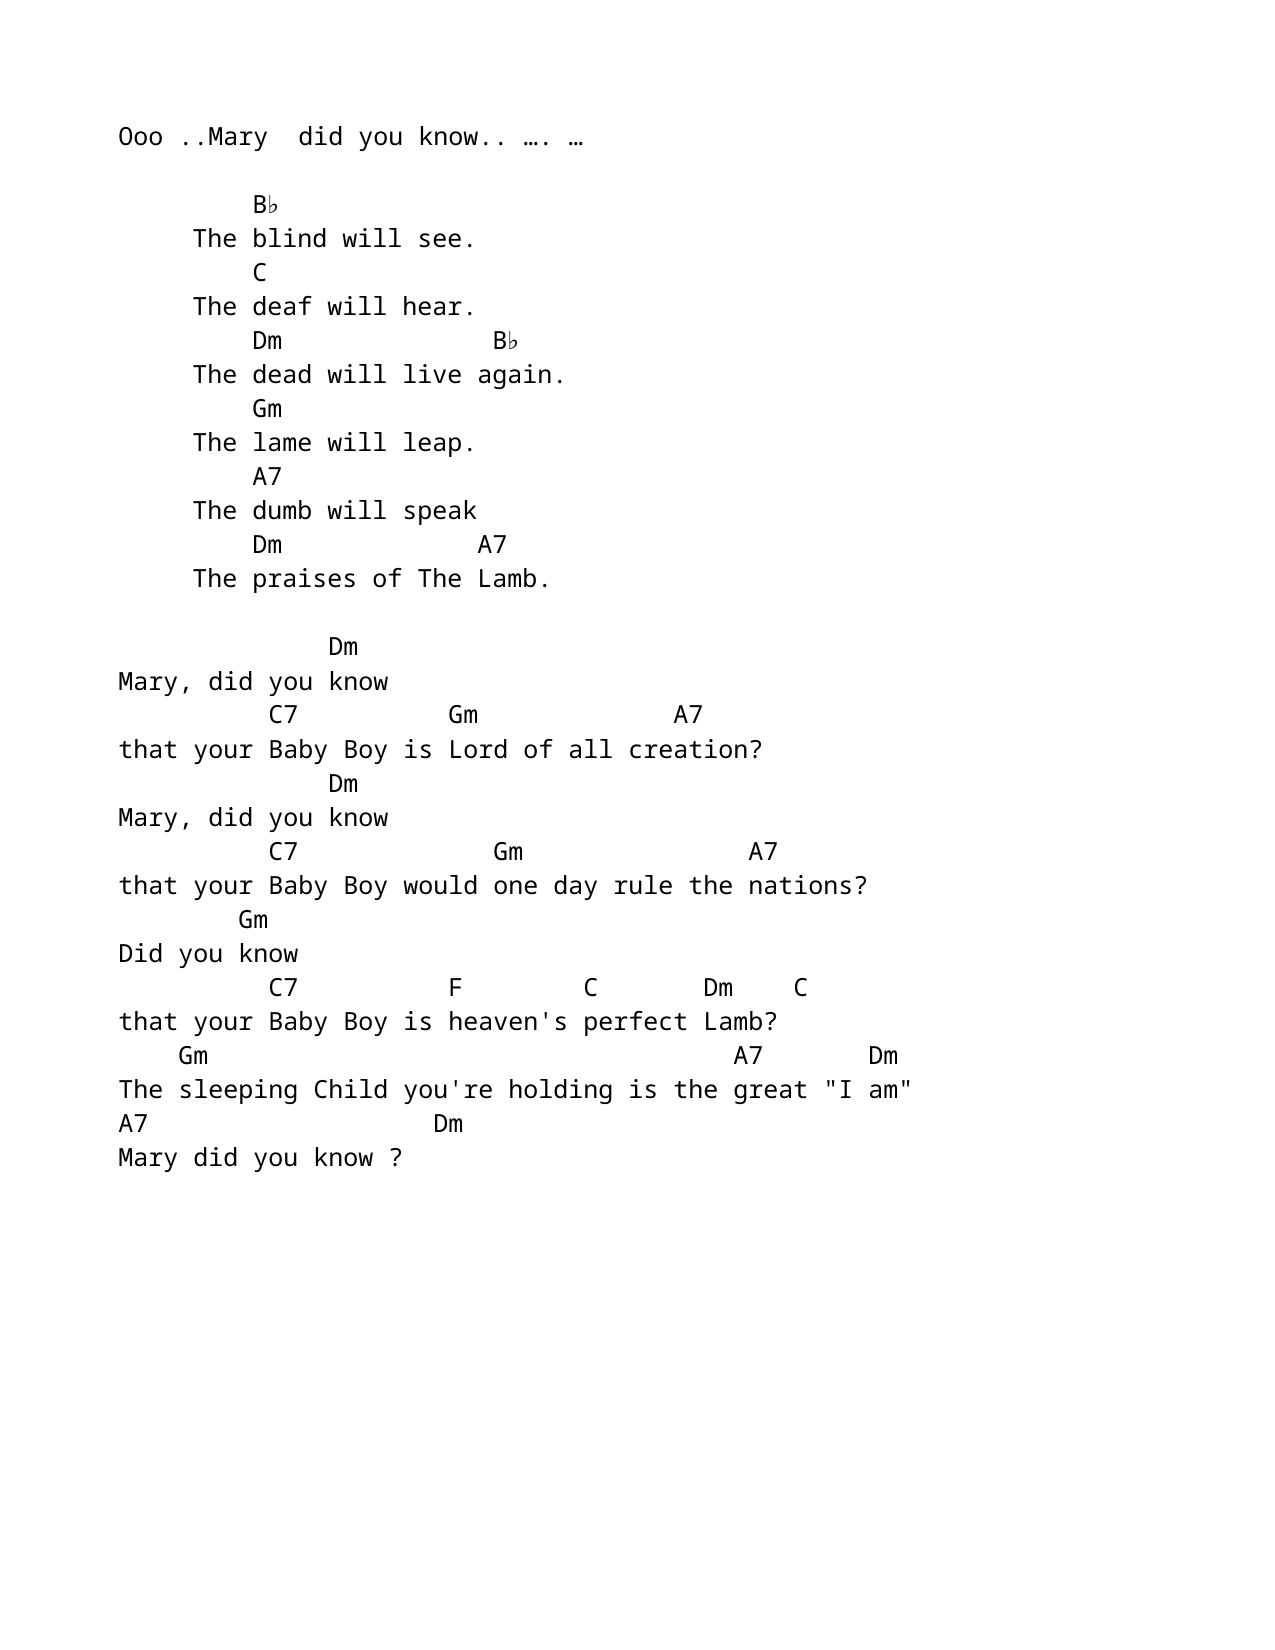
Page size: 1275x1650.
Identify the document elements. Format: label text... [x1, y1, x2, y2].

text A7 Dm [118, 1106, 1157, 1140]
text C [192, 254, 1157, 288]
text Mary, did you know [118, 663, 1157, 697]
text Gm [192, 391, 1157, 425]
text Mary, did you know [118, 799, 1157, 833]
text The praises of The Lamb. [192, 561, 1157, 595]
text A7 [192, 459, 1157, 493]
text C7 F C Dm C [118, 970, 1157, 1004]
text The dumb will speak [192, 493, 1157, 527]
text Gm [118, 902, 1157, 936]
text Gm A7 Dm [118, 1038, 1157, 1072]
text Dm A7 [192, 527, 1157, 561]
text that your Baby Boy is heaven's perfect Lamb? [118, 1004, 1157, 1038]
text C7 Gm A7 [118, 697, 1157, 731]
text C7 Gm A7 [118, 833, 1157, 867]
text B♭ [192, 186, 1157, 220]
text Dm [118, 629, 1157, 663]
text Ooo ..Mary did you know.. …. … [118, 118, 1157, 152]
text Mary did you know ? [118, 1140, 1157, 1174]
text that your Baby Boy would one day rule the nations? [118, 867, 1157, 902]
text Dm [118, 765, 1157, 799]
text Did you know [118, 936, 1157, 970]
text The lame will leap. [192, 425, 1157, 459]
text that your Baby Boy is Lord of all creation? [118, 731, 1157, 765]
text The dead will live again. [192, 357, 1157, 391]
text The blind will see. [192, 220, 1157, 254]
text The sleeping Child you're holding is the great "I am" [118, 1072, 1157, 1106]
text Dm B♭ [192, 322, 1157, 357]
text The deaf will hear. [192, 288, 1157, 322]
